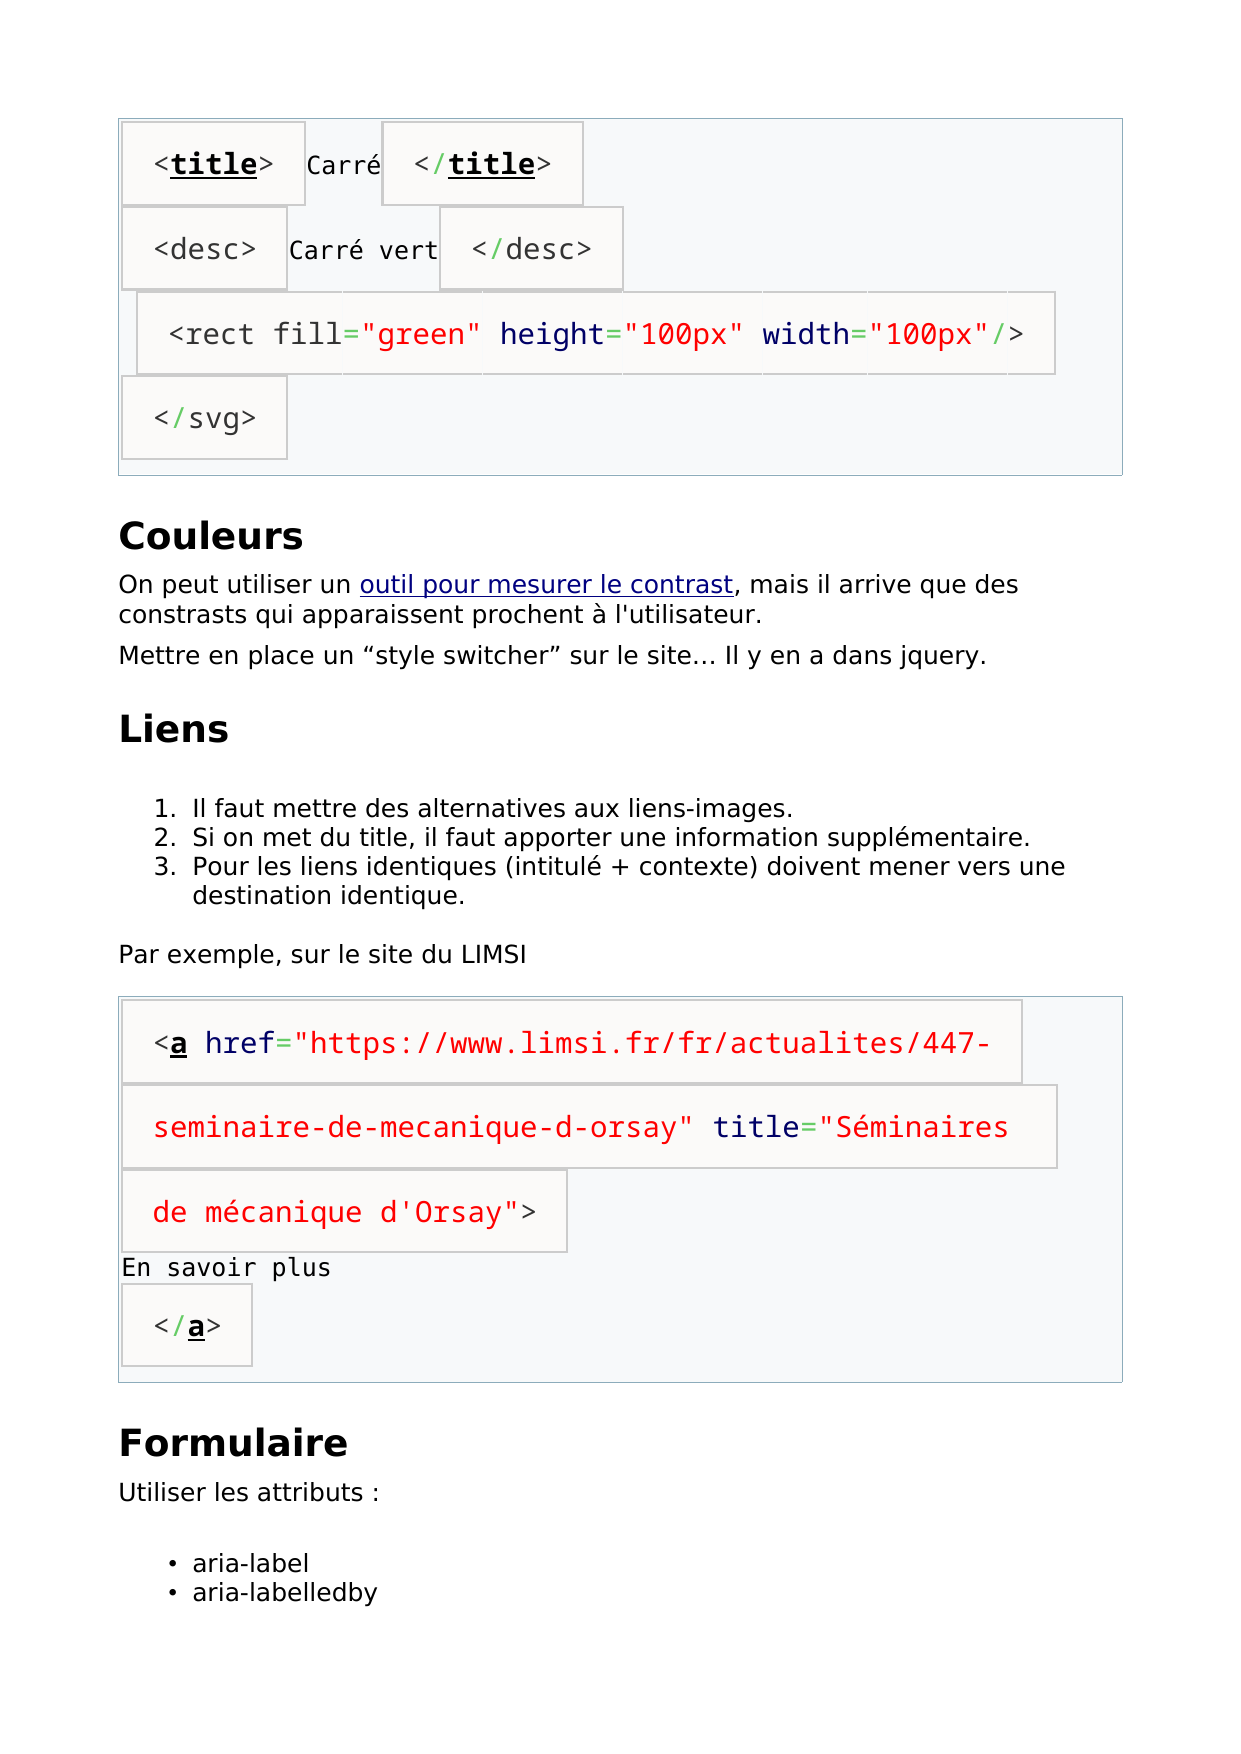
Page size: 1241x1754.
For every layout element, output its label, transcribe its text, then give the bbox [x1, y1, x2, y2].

list Il faut mettre des alternatives aux liens-images. [177, 794, 1122, 823]
text Mettre en place un “style switcher” sur le site… Il y en a dans jquery. [118, 641, 1122, 671]
table_header <a href="https://www.limsi.fr/fr/actualites/447-seminaire-de-mecanique-d-orsay" title="Séminaires de mécanique d'Orsay"> En savoir plus </a> [119, 997, 1122, 1382]
list aria-labelledby [177, 1578, 1122, 1607]
table_header <title>Carré</title> <desc>Carré vert</desc> <rect fill="green" height="100px" width="100px"/> </svg> [119, 119, 1122, 474]
list Si on met du title, il faut apporter une information supplémentaire. [177, 823, 1122, 852]
list aria-label [177, 1549, 1122, 1578]
subtitle Couleurs [118, 514, 1122, 558]
text Par exemple, sur le site du LIMSI [118, 940, 1122, 969]
list Pour les liens identiques (intitulé + contexte) doivent mener vers une destination identique. [177, 852, 1122, 910]
text Utiliser les attributs : [118, 1478, 1122, 1507]
subtitle Formulaire [118, 1422, 1122, 1466]
text On peut utiliser un outil pour mesurer le contrast, mais il arrive que des constrasts qui apparaissent prochent à l'utilisateur. [118, 571, 1122, 629]
subtitle Liens [118, 708, 1122, 752]
